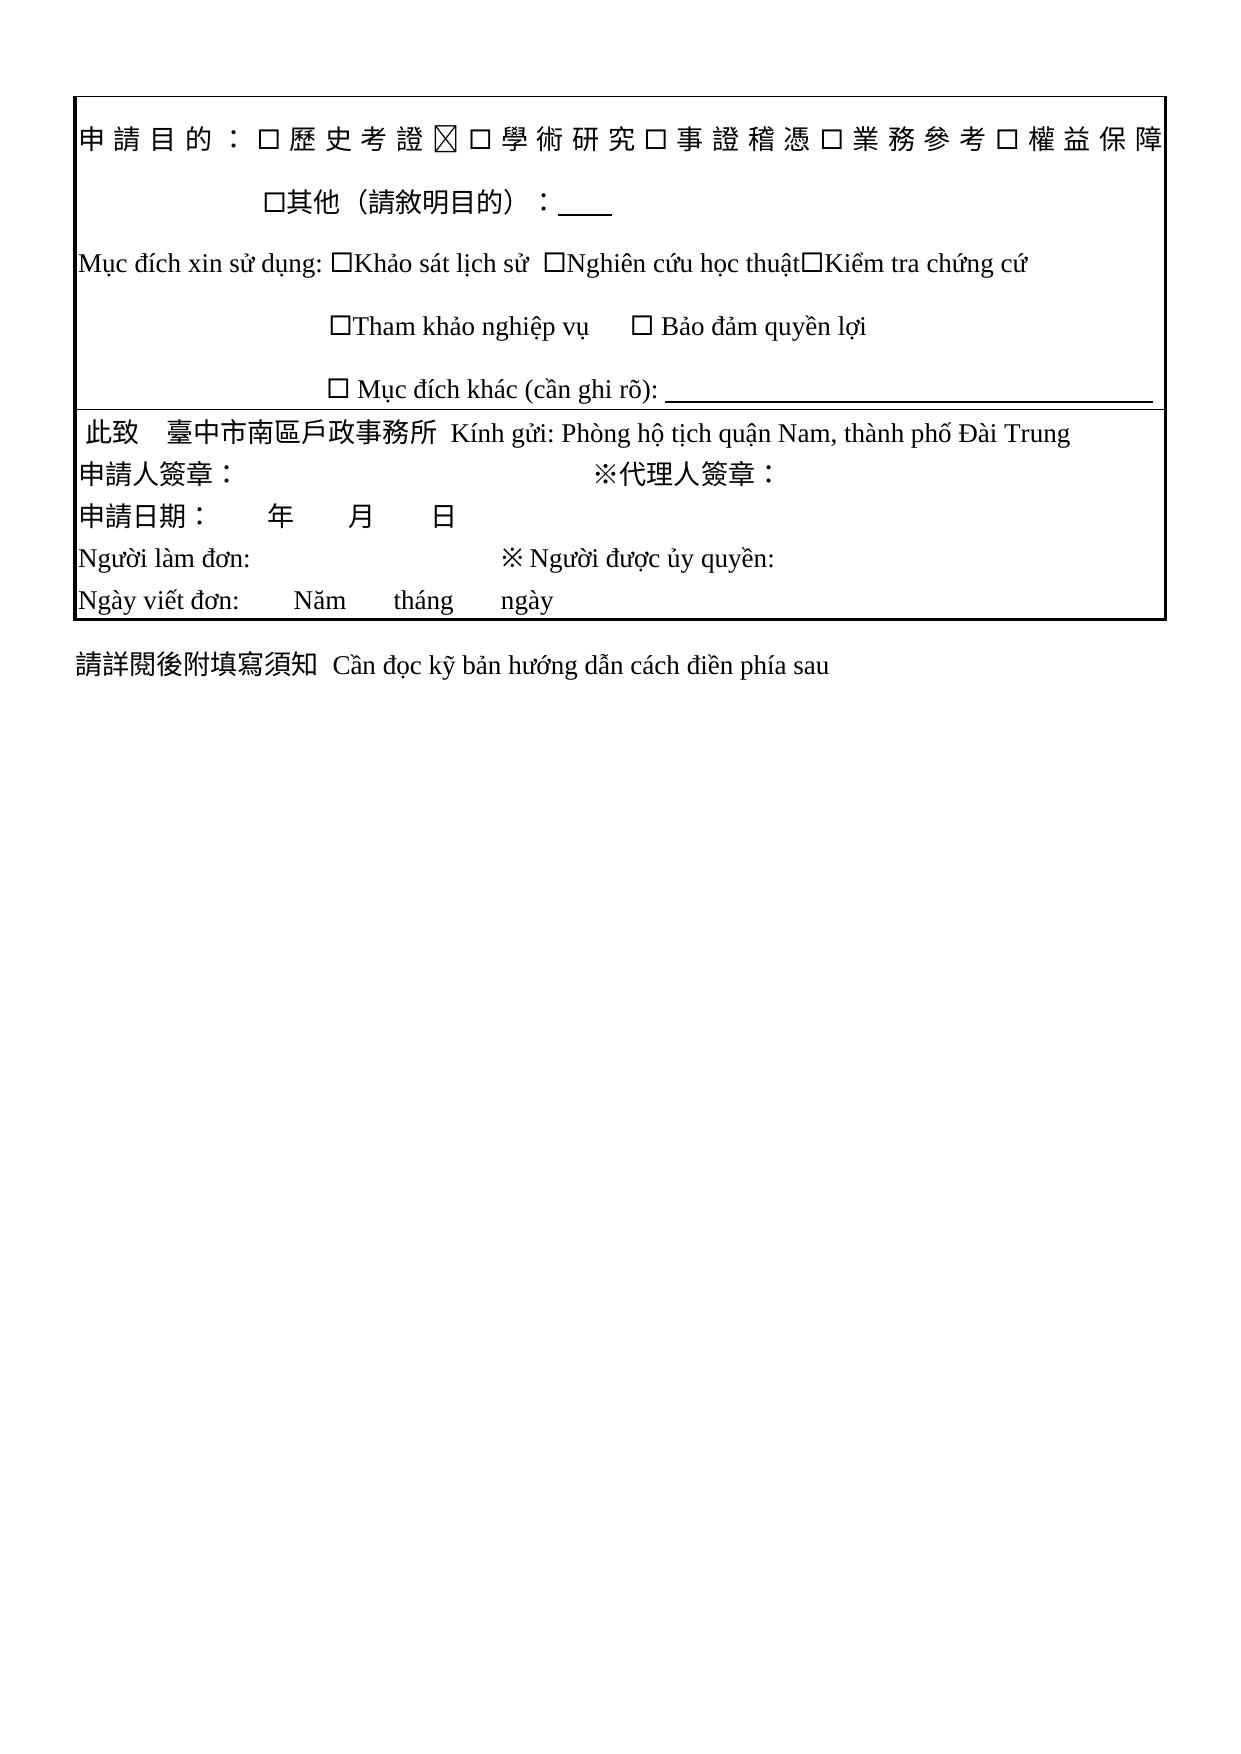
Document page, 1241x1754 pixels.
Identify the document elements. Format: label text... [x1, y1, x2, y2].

table_cell 申請目的：歷史考證學術研究事證稽憑業務參考權益保障 其他（請敘明目的）： Mục đích xin sử dụng: Khảo sát lịch sử Nghiên cứu học thuậtKiểm tra chứng cứ Tham khảo nghiệp vụ  Bảo đảm quyền lợi  Mục đích khác (cần ghi rõ): [77, 97, 1164, 409]
table_cell 此致 臺中市南區戶政事務所 Kính gửi: Phòng hộ tịch quận Nam, thành phố Đài Trung 申請人簽章： ※代理人簽章： 申請日期： 年 月 日 Người làm đơn: ※ Người được ủy quyền: Ngày viết đơn: Năm tháng ngày [77, 410, 1164, 618]
text 請詳閱後附填寫須知 Cần đọc kỹ bản hướng dẫn cách điền phía sau [75, 621, 1165, 683]
